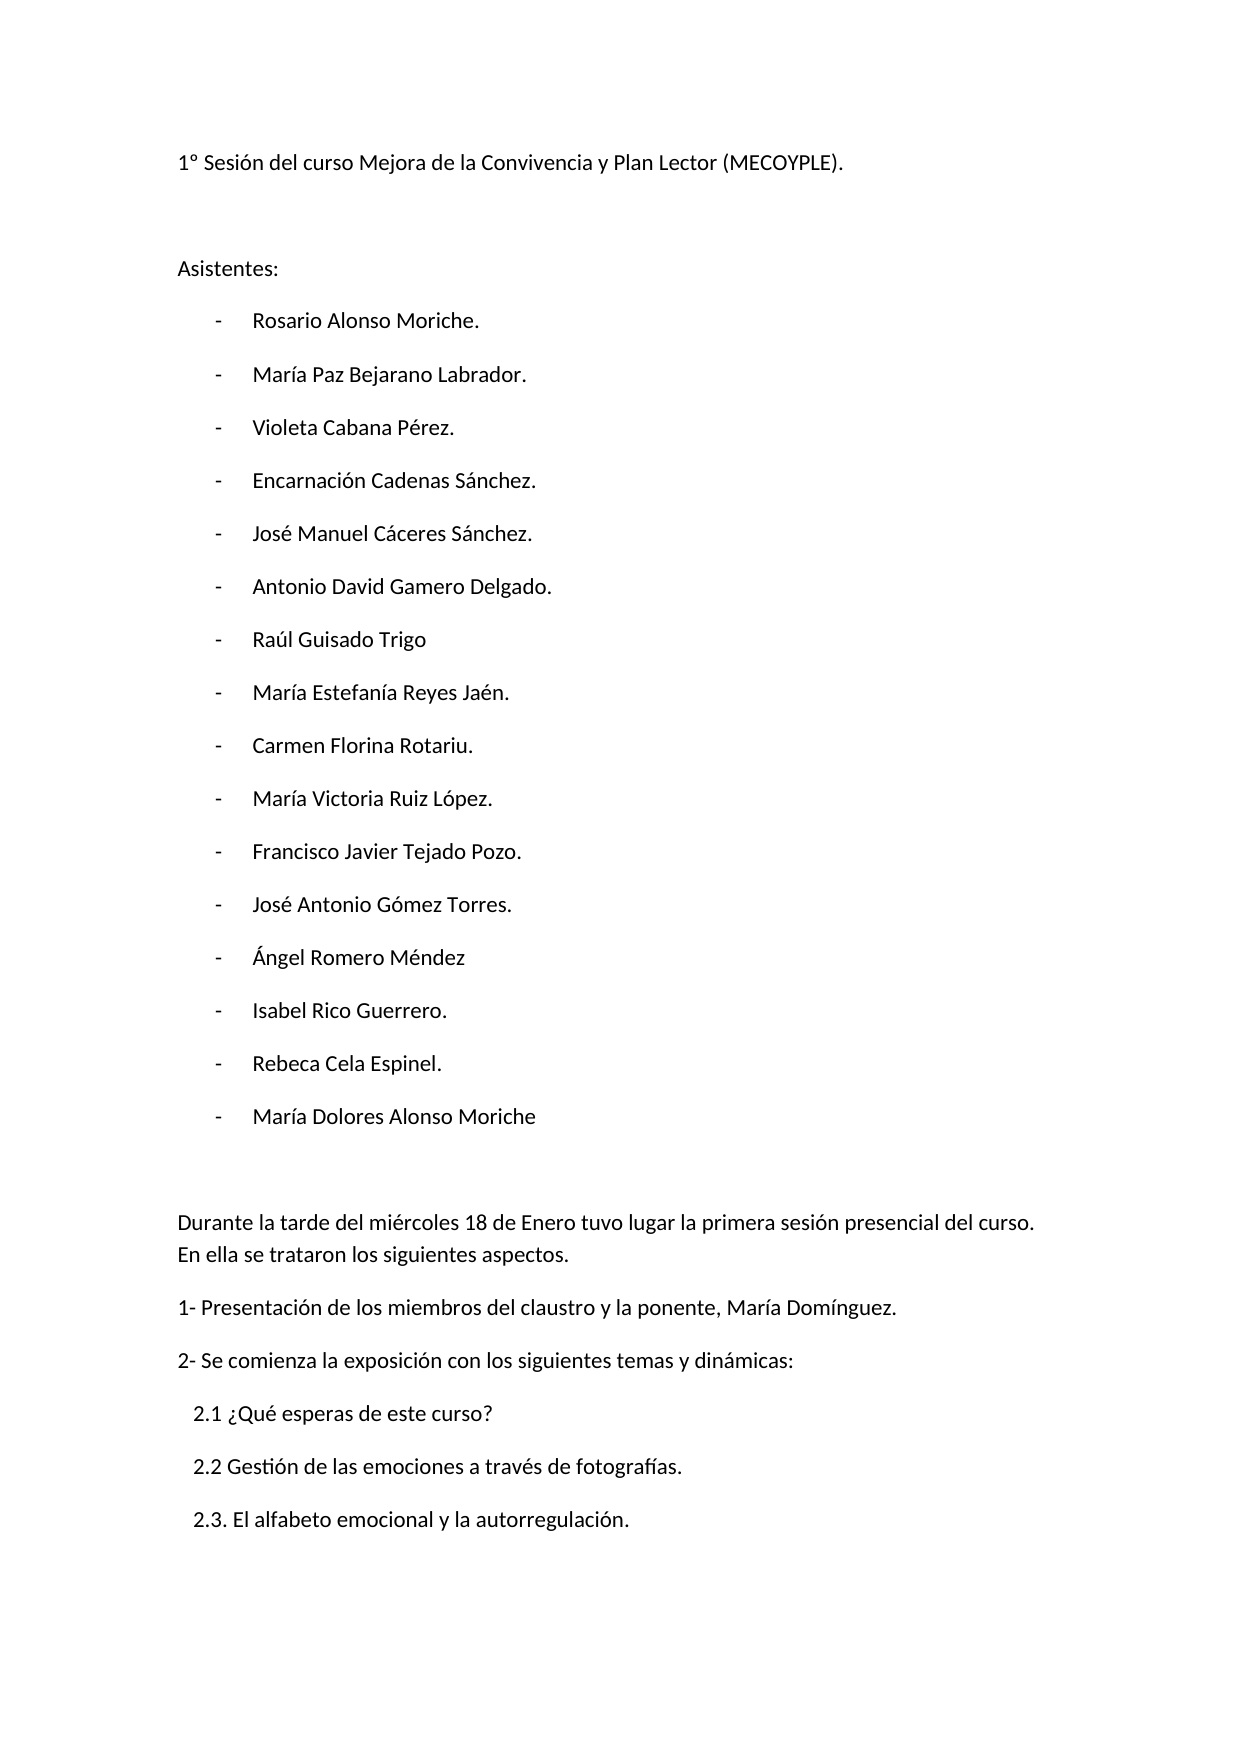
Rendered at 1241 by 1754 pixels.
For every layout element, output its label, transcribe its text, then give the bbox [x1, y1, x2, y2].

text Asistentes: [177, 254, 1063, 282]
text 1º Sesión del curso Mejora de la Convivencia y Plan Lector (MECOYPLE). [177, 148, 1063, 176]
list Encarnación Cadenas Sánchez. [215, 466, 1063, 494]
list Rebeca Cela Espinel. [215, 1049, 1063, 1077]
list Rosario Alonso Moriche. [215, 307, 1063, 335]
list José Antonio Gómez Torres. [215, 890, 1063, 918]
list Carmen Florina Rotariu. [215, 731, 1063, 759]
list Raúl Guisado Trigo [215, 625, 1063, 653]
list José Manuel Cáceres Sánchez. [215, 519, 1063, 547]
text 1- Presentación de los miembros del claustro y la ponente, María Domínguez. [177, 1293, 1063, 1321]
list María Estefanía Reyes Jaén. [215, 678, 1063, 706]
list Francisco Javier Tejado Pozo. [215, 837, 1063, 865]
list Antonio David Gamero Delgado. [215, 572, 1063, 600]
list Violeta Cabana Pérez. [215, 413, 1063, 441]
text 2- Se comienza la exposición con los siguientes temas y dinámicas: [177, 1346, 1063, 1374]
text 2.1 ¿Qué esperas de este curso? [177, 1399, 1063, 1427]
list Ángel Romero Méndez [215, 943, 1063, 971]
list María Victoria Ruiz López. [215, 784, 1063, 812]
list María Paz Bejarano Labrador. [215, 360, 1063, 388]
list María Dolores Alonso Moriche [215, 1102, 1063, 1130]
list Isabel Rico Guerrero. [215, 996, 1063, 1024]
text 2.2 Gestión de las emociones a través de fotografías. [177, 1452, 1063, 1480]
text Durante la tarde del miércoles 18 de Enero tuvo lugar la primera sesión presencial del curso. En ella se trataron los siguientes aspectos. [177, 1208, 1063, 1268]
text 2.3. El alfabeto emocional y la autorregulación. [177, 1505, 1063, 1533]
